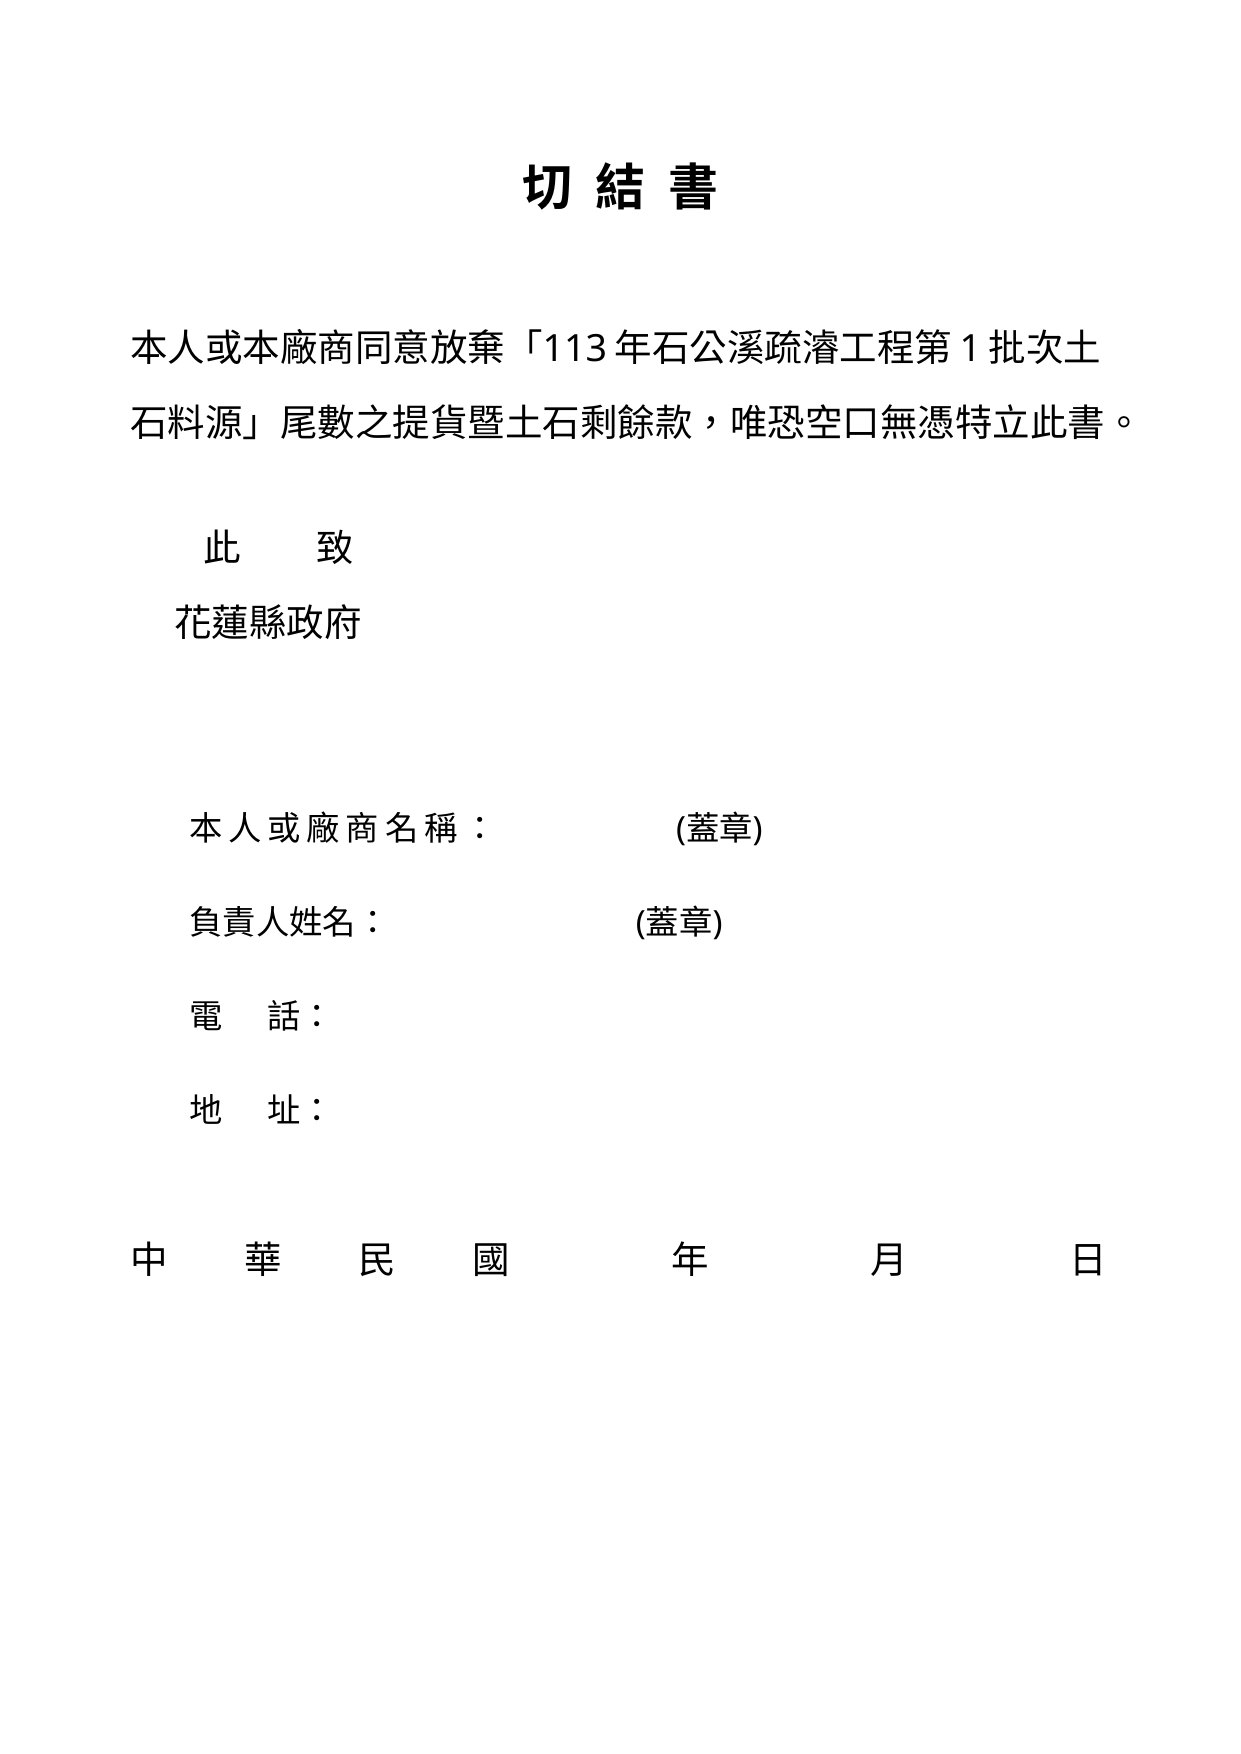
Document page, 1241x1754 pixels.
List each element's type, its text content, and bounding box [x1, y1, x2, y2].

text 負責人姓名： (蓋章) [189, 883, 1110, 958]
text 此 致 [130, 508, 1110, 583]
text 地 址： [189, 1070, 1110, 1145]
text 本人或本廠商同意放棄「113年石公溪疏濬工程第1批次土石料源」尾數之提貨暨土石剩餘款，唯恐空口無憑特立此書。 [130, 308, 1110, 458]
text 中華民國 年 月 日 [130, 1220, 1108, 1295]
text 本人或廠商名稱： (蓋章) [189, 789, 1110, 864]
text 切 結 書 [130, 146, 1110, 221]
text 花蓮縣政府 [130, 583, 1110, 658]
text 電 話： [189, 976, 1110, 1051]
